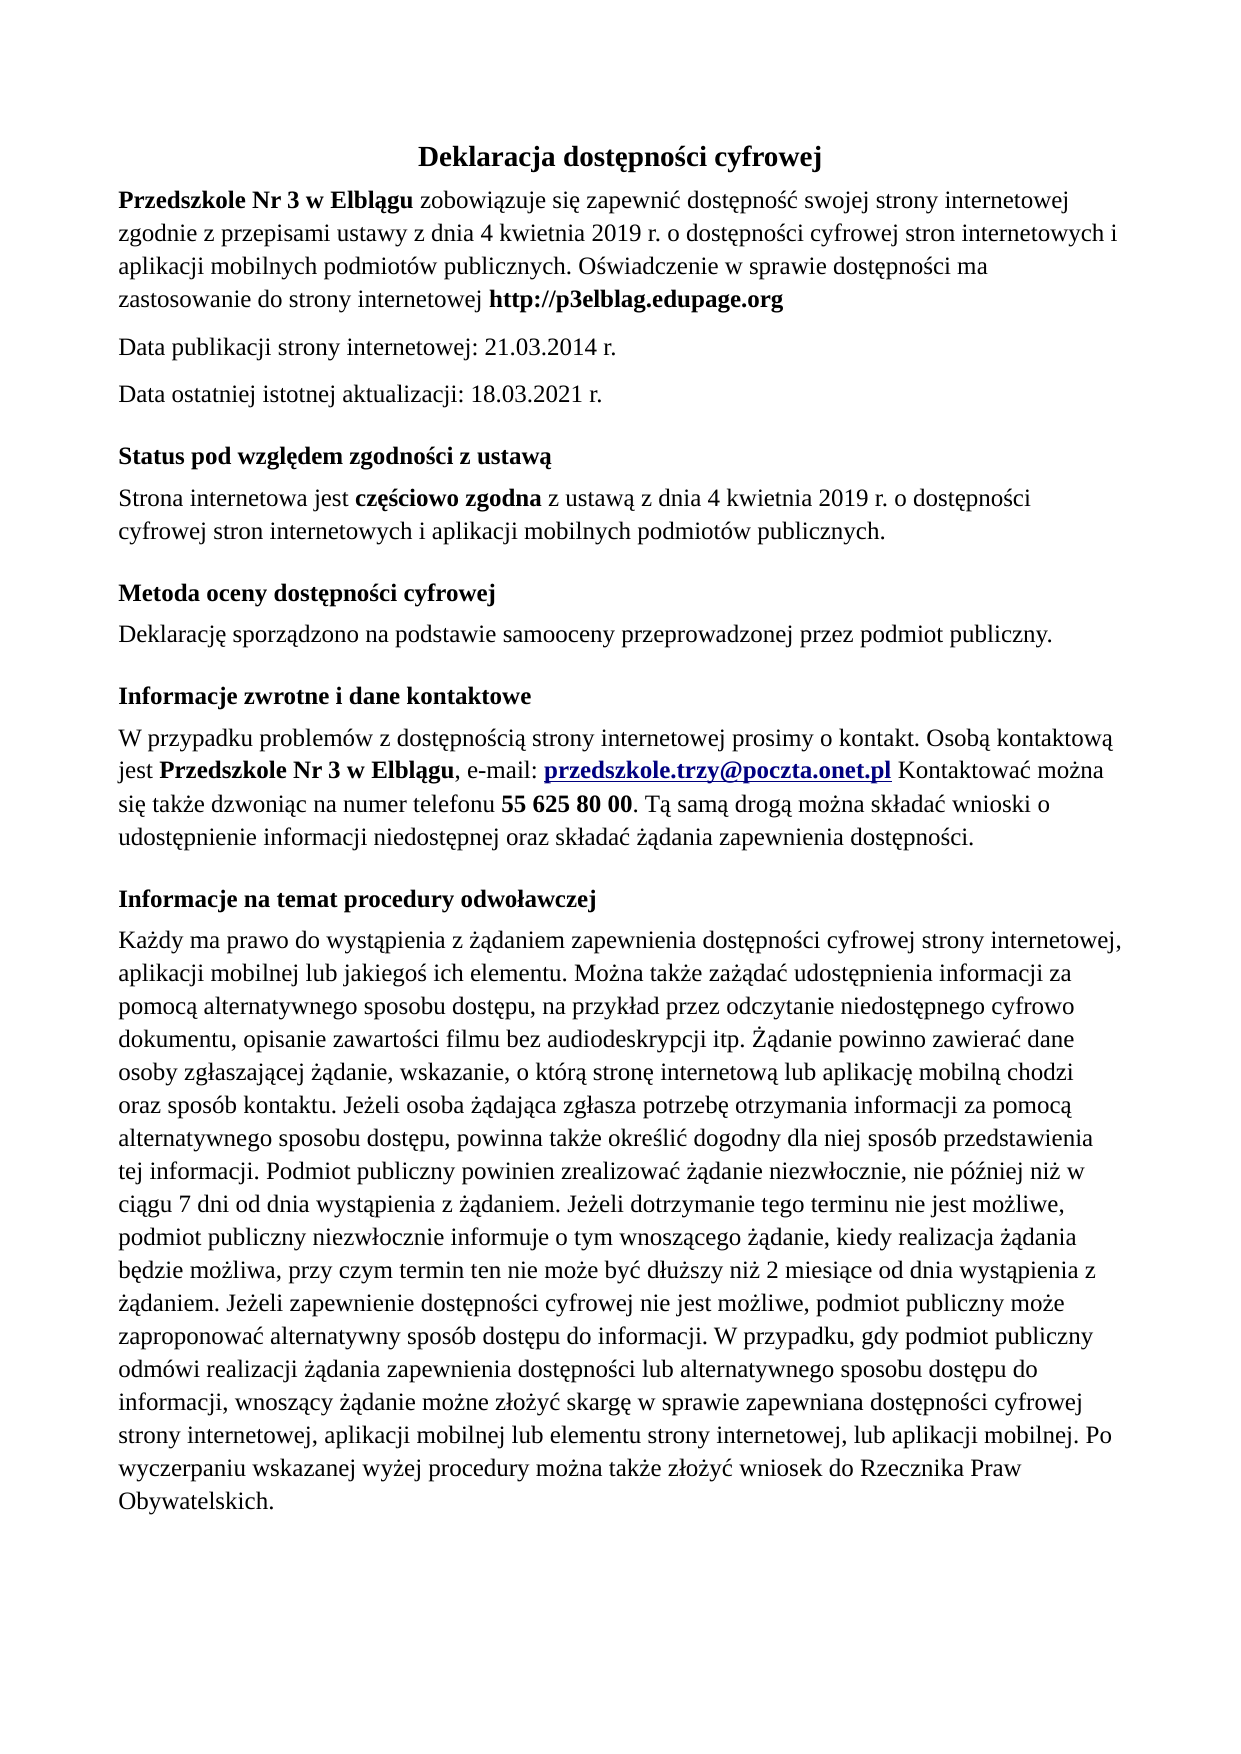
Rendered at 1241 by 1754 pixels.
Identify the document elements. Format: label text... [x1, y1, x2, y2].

subtitle Informacje zwrotne i dane kontaktowe [118, 681, 1122, 710]
text Data publikacji strony internetowej: 21.03.2014 r. [118, 332, 1122, 360]
subtitle Metoda oceny dostępności cyfrowej [118, 578, 1122, 607]
subtitle Status pod względem zgodności z ustawą [118, 441, 1122, 470]
text Każdy ma prawo do wystąpienia z żądaniem zapewnienia dostępności cyfrowej strony internetowej, aplikacji mobilnej lub jakiegoś ich elementu. Można także zażądać udostępnienia informacji za pomocą alternatywnego sposobu dostępu, na przykład przez odczytanie niedostępnego cyfrowo dokumentu, opisanie zawartości filmu bez audiodeskrypcji itp. Żądanie powinno zawierać dane osoby zgłaszającej żądanie, wskazanie, o którą stronę internetową lub aplikację mobilną chodzi oraz sposób kontaktu. Jeżeli osoba żądająca zgłasza potrzebę otrzymania informacji za pomocą alternatywnego sposobu dostępu, powinna także określić dogodny dla niej sposób przedstawienia tej informacji. Podmiot publiczny powinien zrealizować żądanie niezwłocznie, nie później niż w ciągu 7 dni od dnia wystąpienia z żądaniem. Jeżeli dotrzymanie tego terminu nie jest możliwe, podmiot publiczny niezwłocznie informuje o tym wnoszącego żądanie, kiedy realizacja żądania będzie możliwa, przy czym termin ten nie może być dłuższy niż 2 miesiące od dnia wystąpienia z żądaniem. Jeżeli zapewnienie dostępności cyfrowej nie jest możliwe, podmiot publiczny może zaproponować alternatywny sposób dostępu do informacji. W przypadku, gdy podmiot publiczny odmówi realizacji żądania zapewnienia dostępności lub alternatywnego sposobu dostępu do informacji, wnoszący żądanie możne złożyć skargę w sprawie zapewniana dostępności cyfrowej strony internetowej, aplikacji mobilnej lub elementu strony internetowej, lub aplikacji mobilnej. Po wyczerpaniu wskazanej wyżej procedury można także złożyć wniosek do Rzecznika Praw Obywatelskich. [118, 925, 1122, 1515]
text Przedszkole Nr 3 w Elblągu zobowiązuje się zapewnić dostępność swojej strony internetowej zgodnie z przepisami ustawy z dnia 4 kwietnia 2019 r. o dostępności cyfrowej stron internetowych i aplikacji mobilnych podmiotów publicznych. Oświadczenie w sprawie dostępności ma zastosowanie do strony internetowej http://p3elblag.edupage.org [118, 185, 1122, 313]
text Data ostatniej istotnej aktualizacji: 18.03.2021 r. [118, 379, 1122, 408]
subtitle Informacje na temat procedury odwoławczej [118, 884, 1122, 913]
text Strona internetowa jest częściowo zgodna z ustawą z dnia 4 kwietnia 2019 r. o dostępności cyfrowej stron internetowych i aplikacji mobilnych podmiotów publicznych. [118, 483, 1122, 544]
subtitle Deklaracja dostępności cyfrowej [118, 139, 1122, 172]
text Deklarację sporządzono na podstawie samooceny przeprowadzonej przez podmiot publiczny. [118, 619, 1122, 648]
text W przypadku problemów z dostępnością strony internetowej prosimy o kontakt. Osobą kontaktową jest Przedszkole Nr 3 w Elblągu, e-mail: przedszkole.trzy@poczta.onet.pl Kontaktować można się także dzwoniąc na numer telefonu 55 625 80 00. Tą samą drogą można składać wnioski o udostępnienie informacji niedostępnej oraz składać żądania zapewnienia dostępności. [118, 723, 1122, 850]
